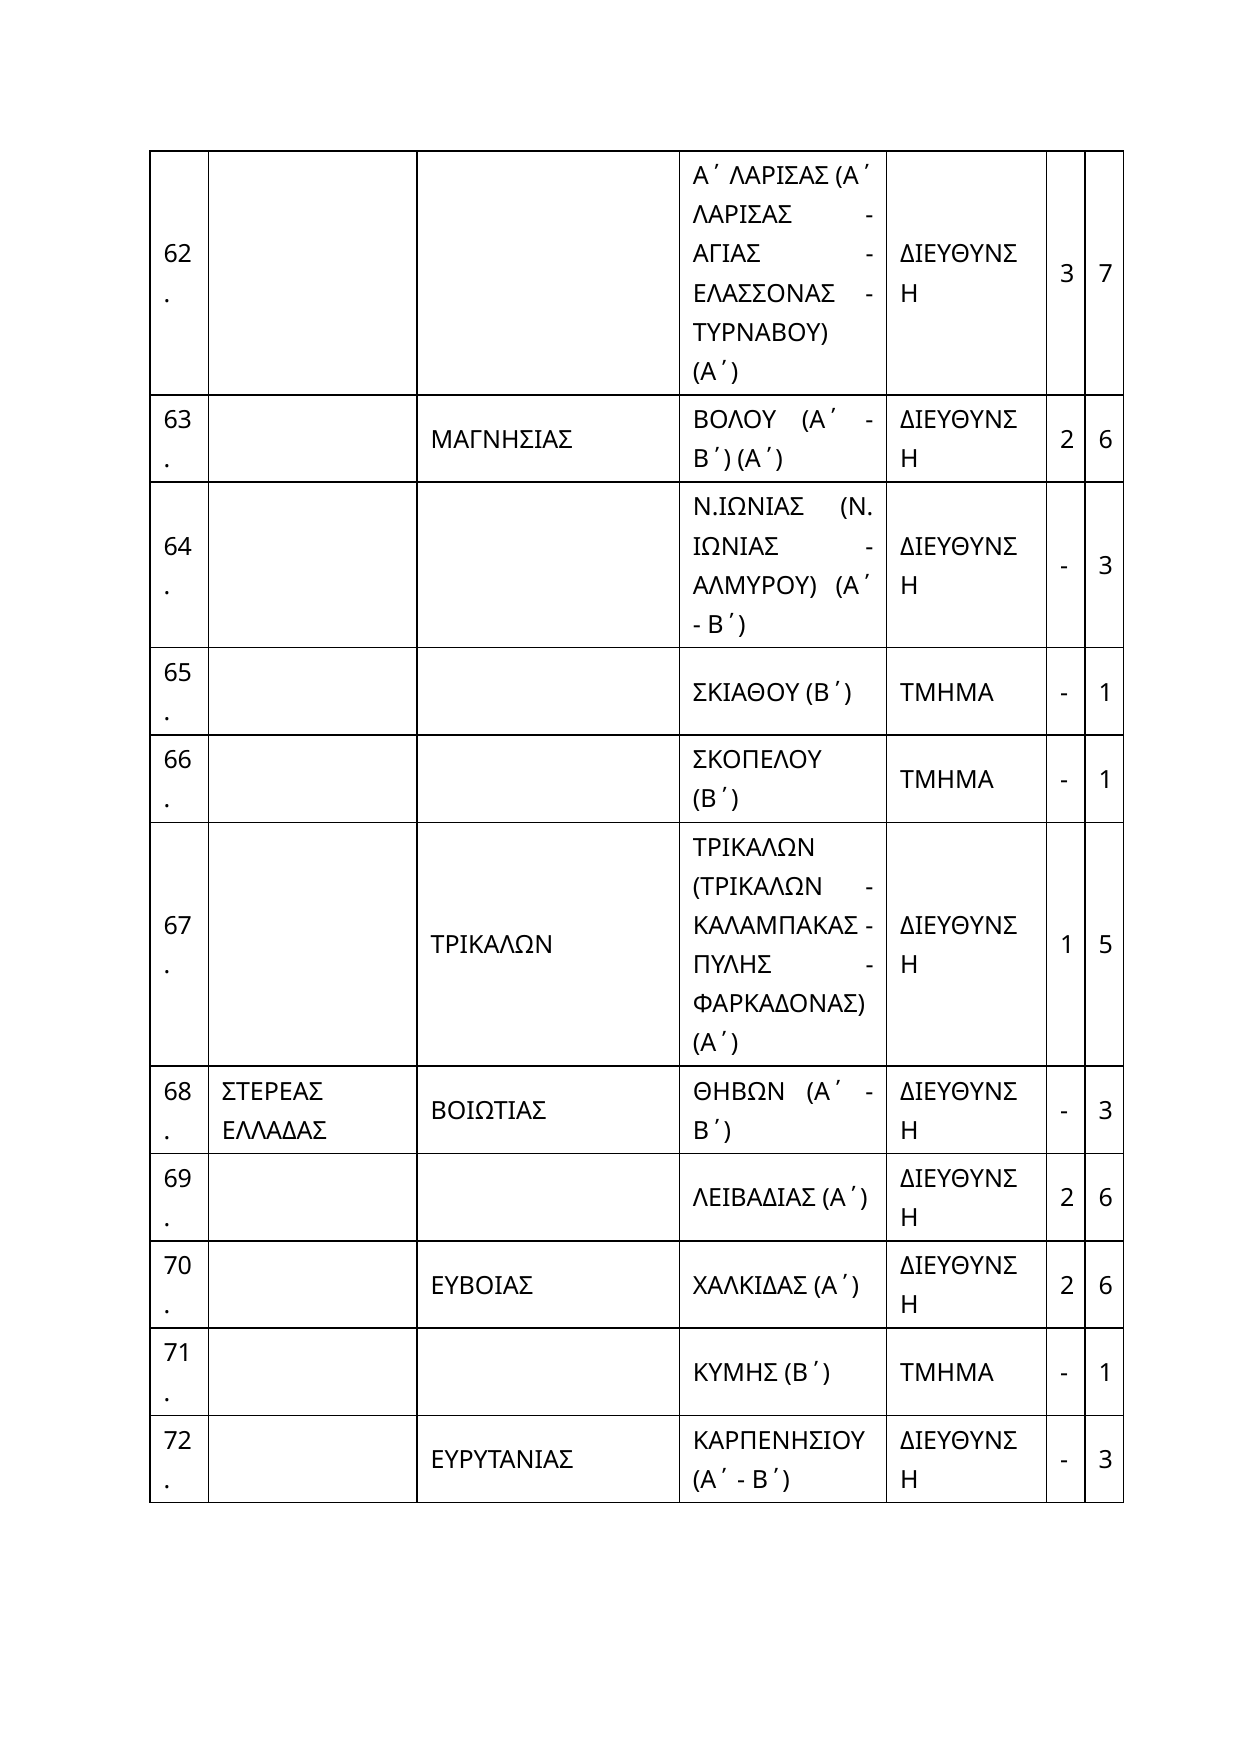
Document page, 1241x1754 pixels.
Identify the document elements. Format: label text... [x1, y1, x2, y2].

table_cell [209, 736, 416, 821]
table_cell 71. [151, 1329, 208, 1414]
table_cell ΔΙΕΥΘΥΝΣΗ [887, 1154, 1046, 1240]
table_cell 67. [151, 823, 208, 1065]
table_cell [418, 648, 679, 734]
table_cell [209, 648, 416, 734]
table_cell 62. [151, 152, 208, 394]
table_cell - [1047, 648, 1084, 734]
table_cell ΔΙΕΥΘΥΝΣΗ [887, 396, 1046, 481]
table_cell 6 [1086, 1242, 1123, 1327]
table_cell [209, 1242, 416, 1327]
table_cell 65. [151, 648, 208, 734]
table_cell ΧΑΛΚΙΔΑΣ (Α΄) [680, 1242, 886, 1327]
table_cell ΒΟΛΟΥ (Α΄ - B΄) (Α΄) [680, 396, 886, 481]
table_cell 1 [1047, 823, 1084, 1065]
table_cell ΜΑΓΝΗΣΙΑΣ [418, 396, 679, 481]
table_cell ΒΟΙΩΤΙΑΣ [418, 1067, 679, 1153]
table_cell ΣΤΕΡΕΑΣ ΕΛΛΑΔΑΣ [209, 1067, 416, 1153]
table_cell - [1047, 1067, 1084, 1153]
table_cell [209, 1154, 416, 1240]
table_cell 68. [151, 1067, 208, 1153]
table_cell ΣΚΙΑΘΟΥ (Β΄) [680, 648, 886, 734]
table_cell ΤΜΗΜΑ [887, 736, 1046, 821]
table_cell 1 [1086, 736, 1123, 821]
table_cell - [1047, 736, 1084, 821]
table_cell 6 [1086, 396, 1123, 481]
table_cell 3 [1086, 1416, 1123, 1502]
table_cell 3 [1086, 483, 1123, 647]
table_cell - [1047, 1416, 1084, 1502]
table_cell 66. [151, 736, 208, 821]
table_cell [418, 152, 679, 394]
table_cell 69. [151, 1154, 208, 1240]
table_cell 5 [1086, 823, 1123, 1065]
table_cell ΔΙΕΥΘΥΝΣΗ [887, 152, 1046, 394]
table_cell 2 [1047, 1242, 1084, 1327]
table_cell [209, 396, 416, 481]
table_cell 2 [1047, 396, 1084, 481]
table_cell [209, 152, 416, 394]
table_cell 72. [151, 1416, 208, 1502]
table_cell 3 [1047, 152, 1084, 394]
table_cell ΤΜΗΜΑ [887, 648, 1046, 734]
table_cell ΤΜΗΜΑ [887, 1329, 1046, 1414]
table_cell ΔΙΕΥΘΥΝΣΗ [887, 1242, 1046, 1327]
table_cell [418, 1329, 679, 1414]
table_cell [418, 736, 679, 821]
table_cell 2 [1047, 1154, 1084, 1240]
table_cell N.ΙΩΝΙΑΣ (Ν. ΙΩΝΙΑΣ - ΑΛΜΥΡΟΥ) (Α΄ - Β΄) [680, 483, 886, 647]
table_cell [418, 483, 679, 647]
table_cell 64. [151, 483, 208, 647]
table_cell 6 [1086, 1154, 1123, 1240]
table_cell ΕΥΒΟΙΑΣ [418, 1242, 679, 1327]
table_cell ΔΙΕΥΘΥΝΣΗ [887, 1067, 1046, 1153]
table_cell [209, 1329, 416, 1414]
table_cell [209, 1416, 416, 1502]
table_cell ΤΡΙΚΑΛΩΝ [418, 823, 679, 1065]
table_cell 1 [1086, 648, 1123, 734]
table_cell Α΄ ΛΑΡΙΣΑΣ (Α΄ ΛΑΡΙΣΑΣ - ΑΓΙΑΣ - ΕΛΑΣΣΟΝΑΣ - ΤΥΡΝΑΒΟΥ) (Α΄) [680, 152, 886, 394]
table_cell ΔΙΕΥΘΥΝΣΗ [887, 1416, 1046, 1502]
table_cell ΕΥΡΥΤΑΝΙΑΣ [418, 1416, 679, 1502]
table_cell ΚΑΡΠΕΝΗΣΙΟΥ (Α΄ - Β΄) [680, 1416, 886, 1502]
table_cell ΔΙΕΥΘΥΝΣΗ [887, 483, 1046, 647]
table_cell ΔΙΕΥΘΥΝΣΗ [887, 823, 1046, 1065]
table_cell 63. [151, 396, 208, 481]
table_cell [209, 483, 416, 647]
table_cell ΤΡΙΚΑΛΩΝ (ΤΡΙΚΑΛΩΝ - ΚΑΛΑΜΠΑΚΑΣ - ΠΥΛΗΣ - ΦΑΡΚΑΔΟΝΑΣ) (Α΄) [680, 823, 886, 1065]
table_cell - [1047, 483, 1084, 647]
table_cell 70. [151, 1242, 208, 1327]
table_cell ΚΥΜΗΣ (Β΄) [680, 1329, 886, 1414]
table_cell 7 [1086, 152, 1123, 394]
table_cell ΘΗΒΩΝ (Α΄ - Β΄) [680, 1067, 886, 1153]
table_cell ΣΚΟΠΕΛΟΥ (Β΄) [680, 736, 886, 821]
table_cell ΛΕΙΒΑΔΙΑΣ (Α΄) [680, 1154, 886, 1240]
table_cell [209, 823, 416, 1065]
table_cell 1 [1086, 1329, 1123, 1414]
table_cell [418, 1154, 679, 1240]
table_cell 3 [1086, 1067, 1123, 1153]
table_cell - [1047, 1329, 1084, 1414]
